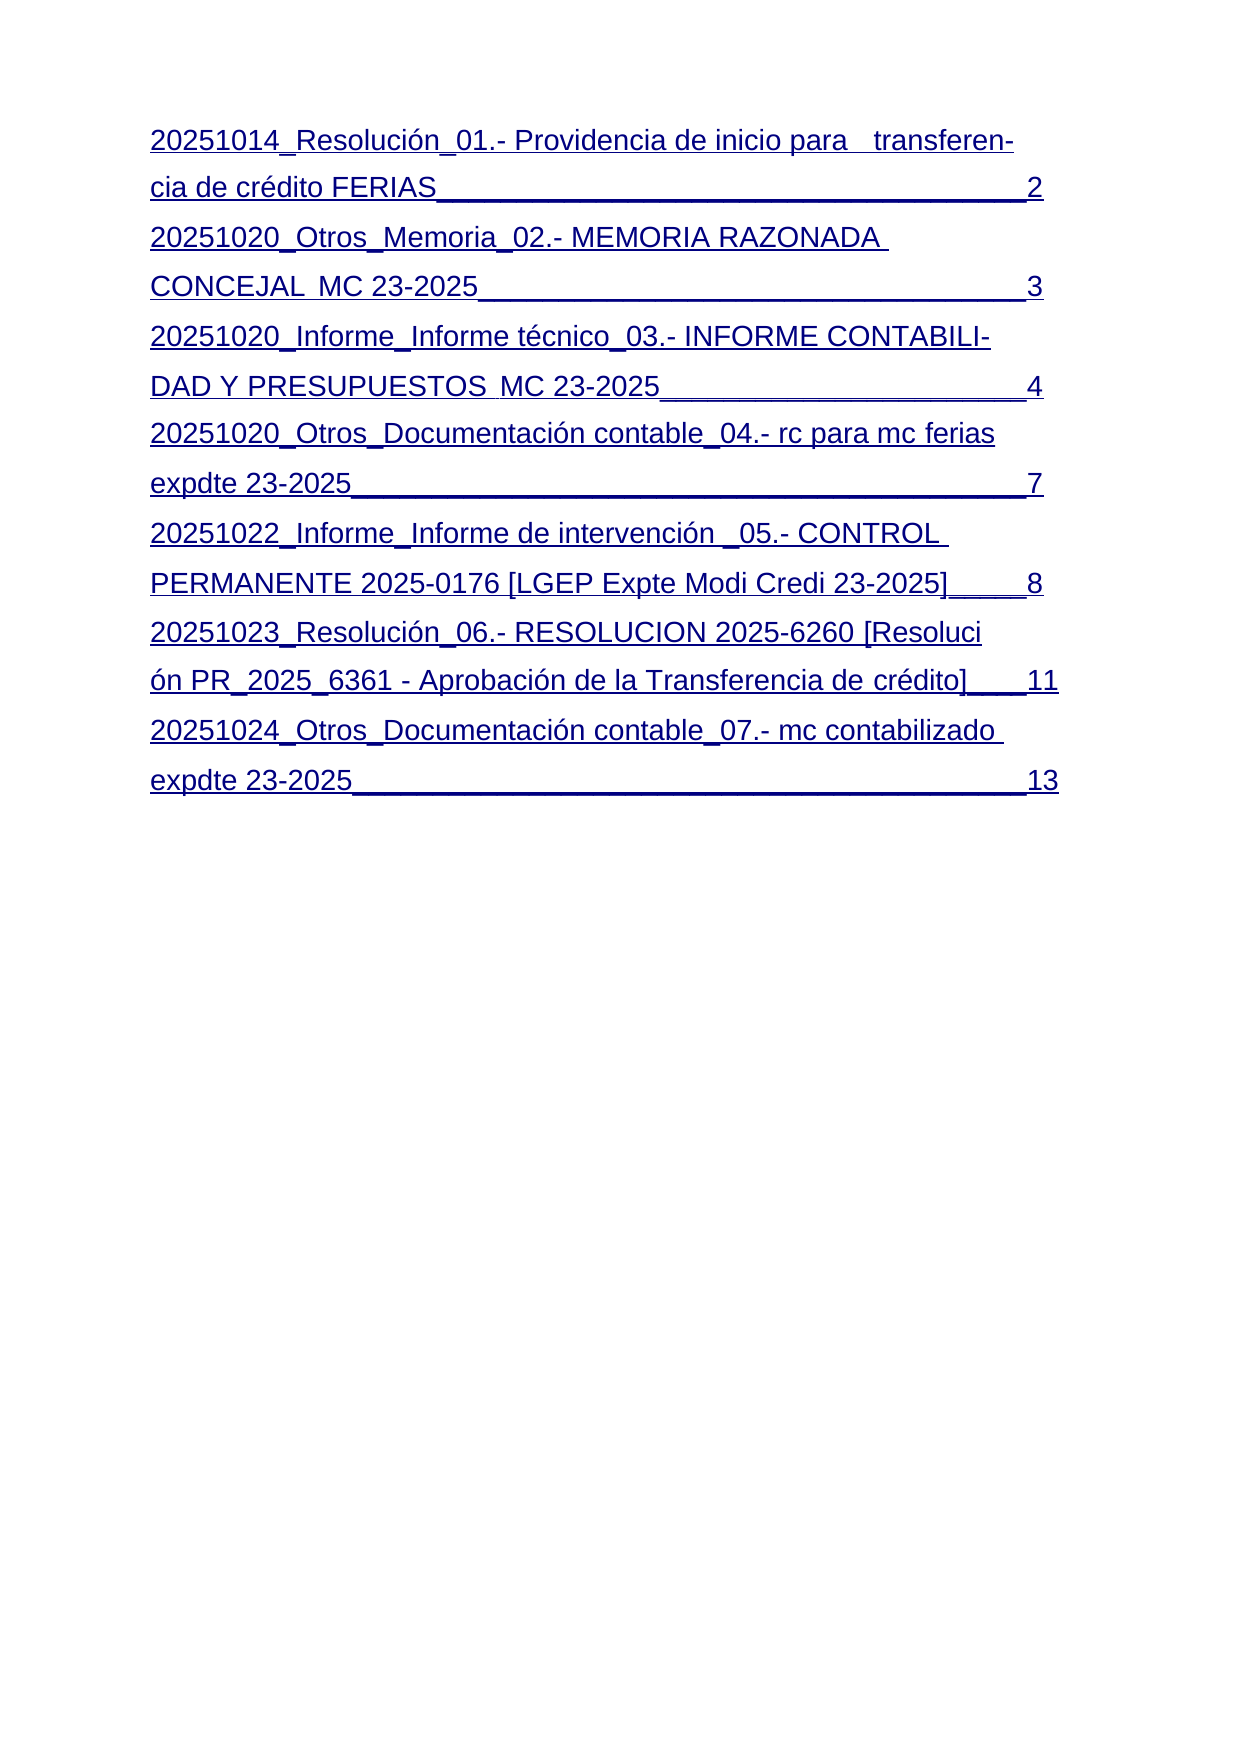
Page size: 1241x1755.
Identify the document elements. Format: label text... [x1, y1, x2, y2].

text expdte 23-2025 7 [150, 466, 1182, 500]
text 20251022_Informe_Informe de intervención _05.- CONTROL PERMANENTE 2025-0176 [LGEP Expte Modi Credi 23-2025] 8 [150, 516, 1043, 595]
text 20251014_Resolución_01.- Providencia de inicio para transferen-cia de crédito FERIAS 2 [150, 123, 1043, 199]
text 20251020_Informe_Informe técnico_03.- INFORME CONTABILI-DAD Y PRESUPUESTOS MC 23-2025 4 [150, 319, 1043, 398]
text 20251020_Otros_Documentación contable_04.- rc para mc ferias [150, 418, 1182, 450]
text 20251020_Otros_Memoria_02.- MEMORIA RAZONADA CONCEJAL MC 23-2025 3 [150, 220, 1043, 299]
text 20251023_Resolución_06.- RESOLUCION 2025-6260 [Resoluci [150, 615, 1182, 649]
text 20251024_Otros_Documentación contable_07.- mc contabilizado expdte 23-2025 13 [150, 713, 1060, 796]
text ón PR_2025_6361 - Aprobación de la Transferencia de crédito] 11 [150, 663, 1182, 697]
